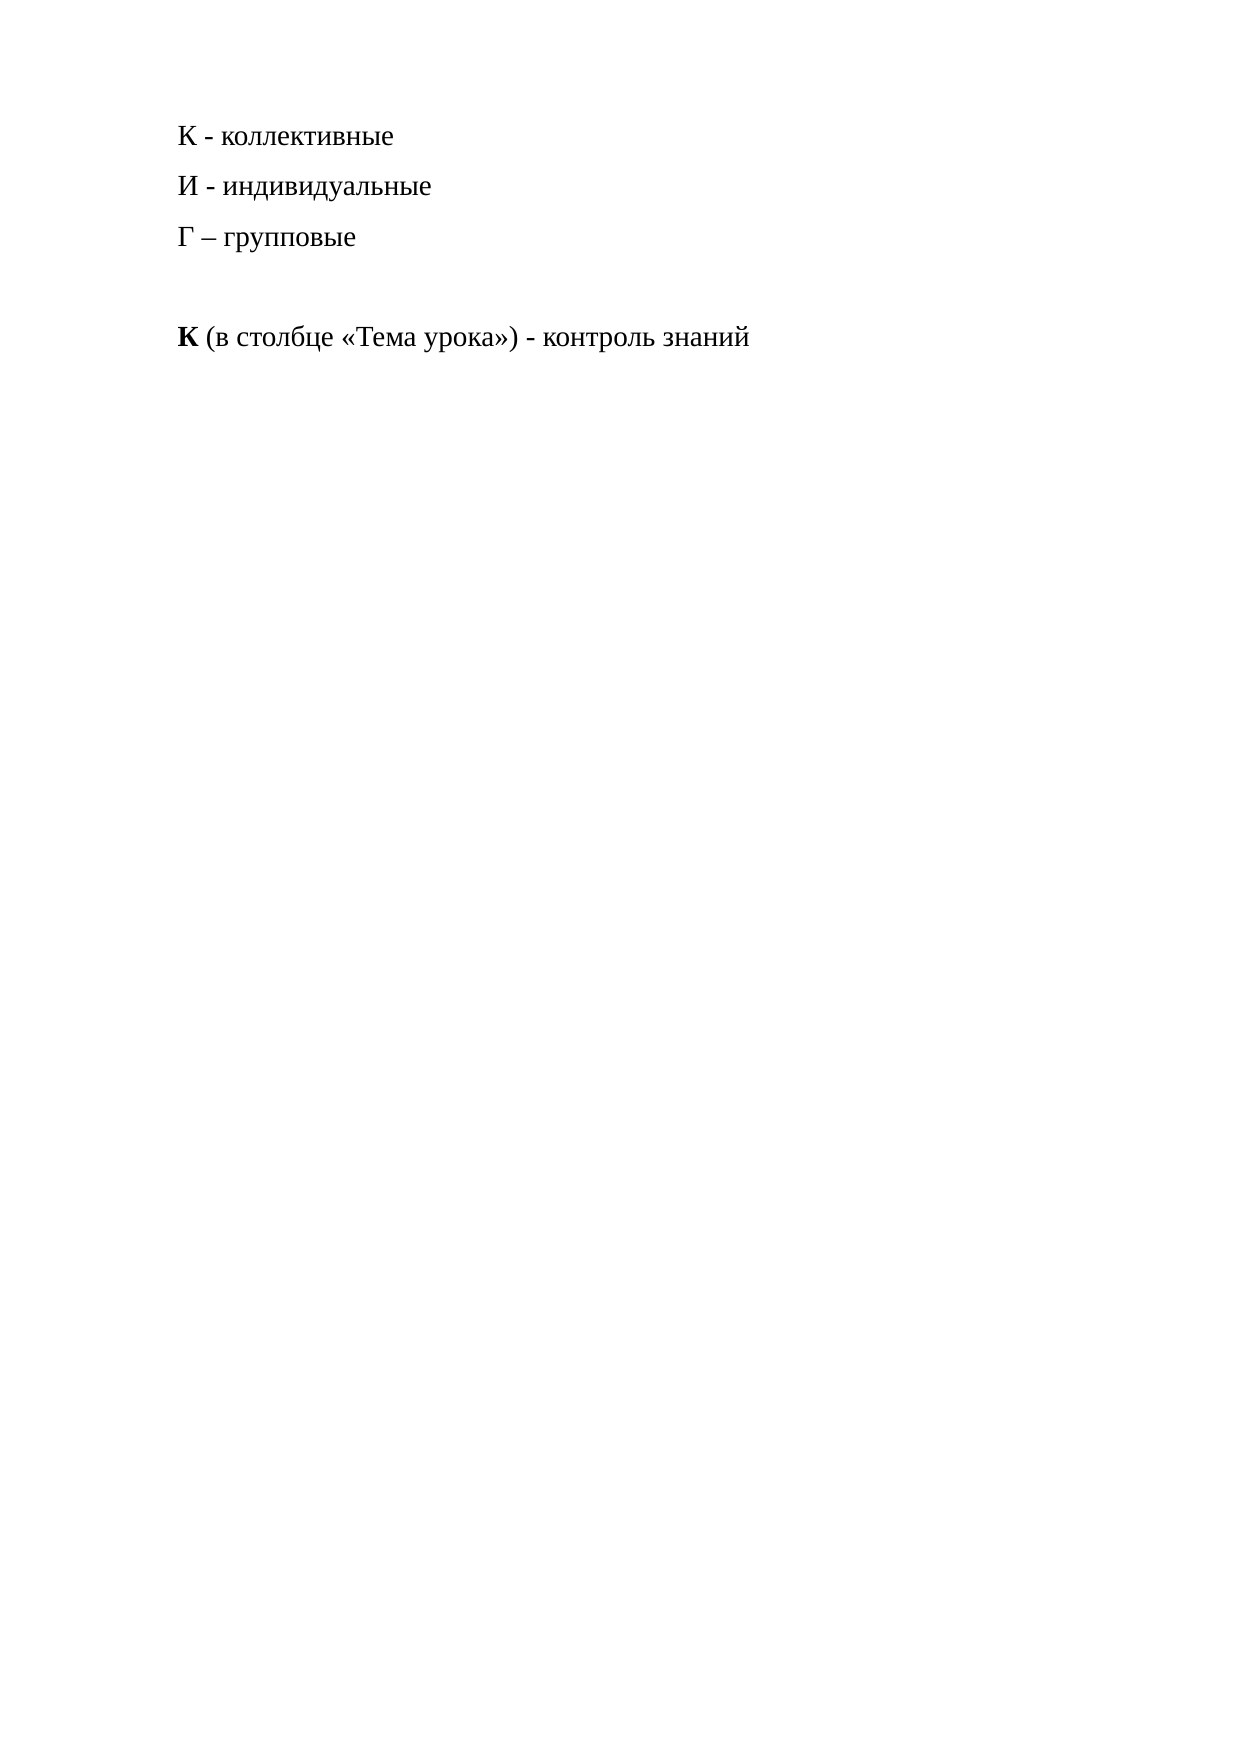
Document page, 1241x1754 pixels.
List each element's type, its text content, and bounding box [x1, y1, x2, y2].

text К (в столбце «Тема урока») - контроль знаний [177, 319, 1152, 353]
text И - индивидуальные [177, 168, 1152, 202]
text Г – групповые [177, 219, 1152, 252]
text К - коллективные [177, 118, 1152, 152]
